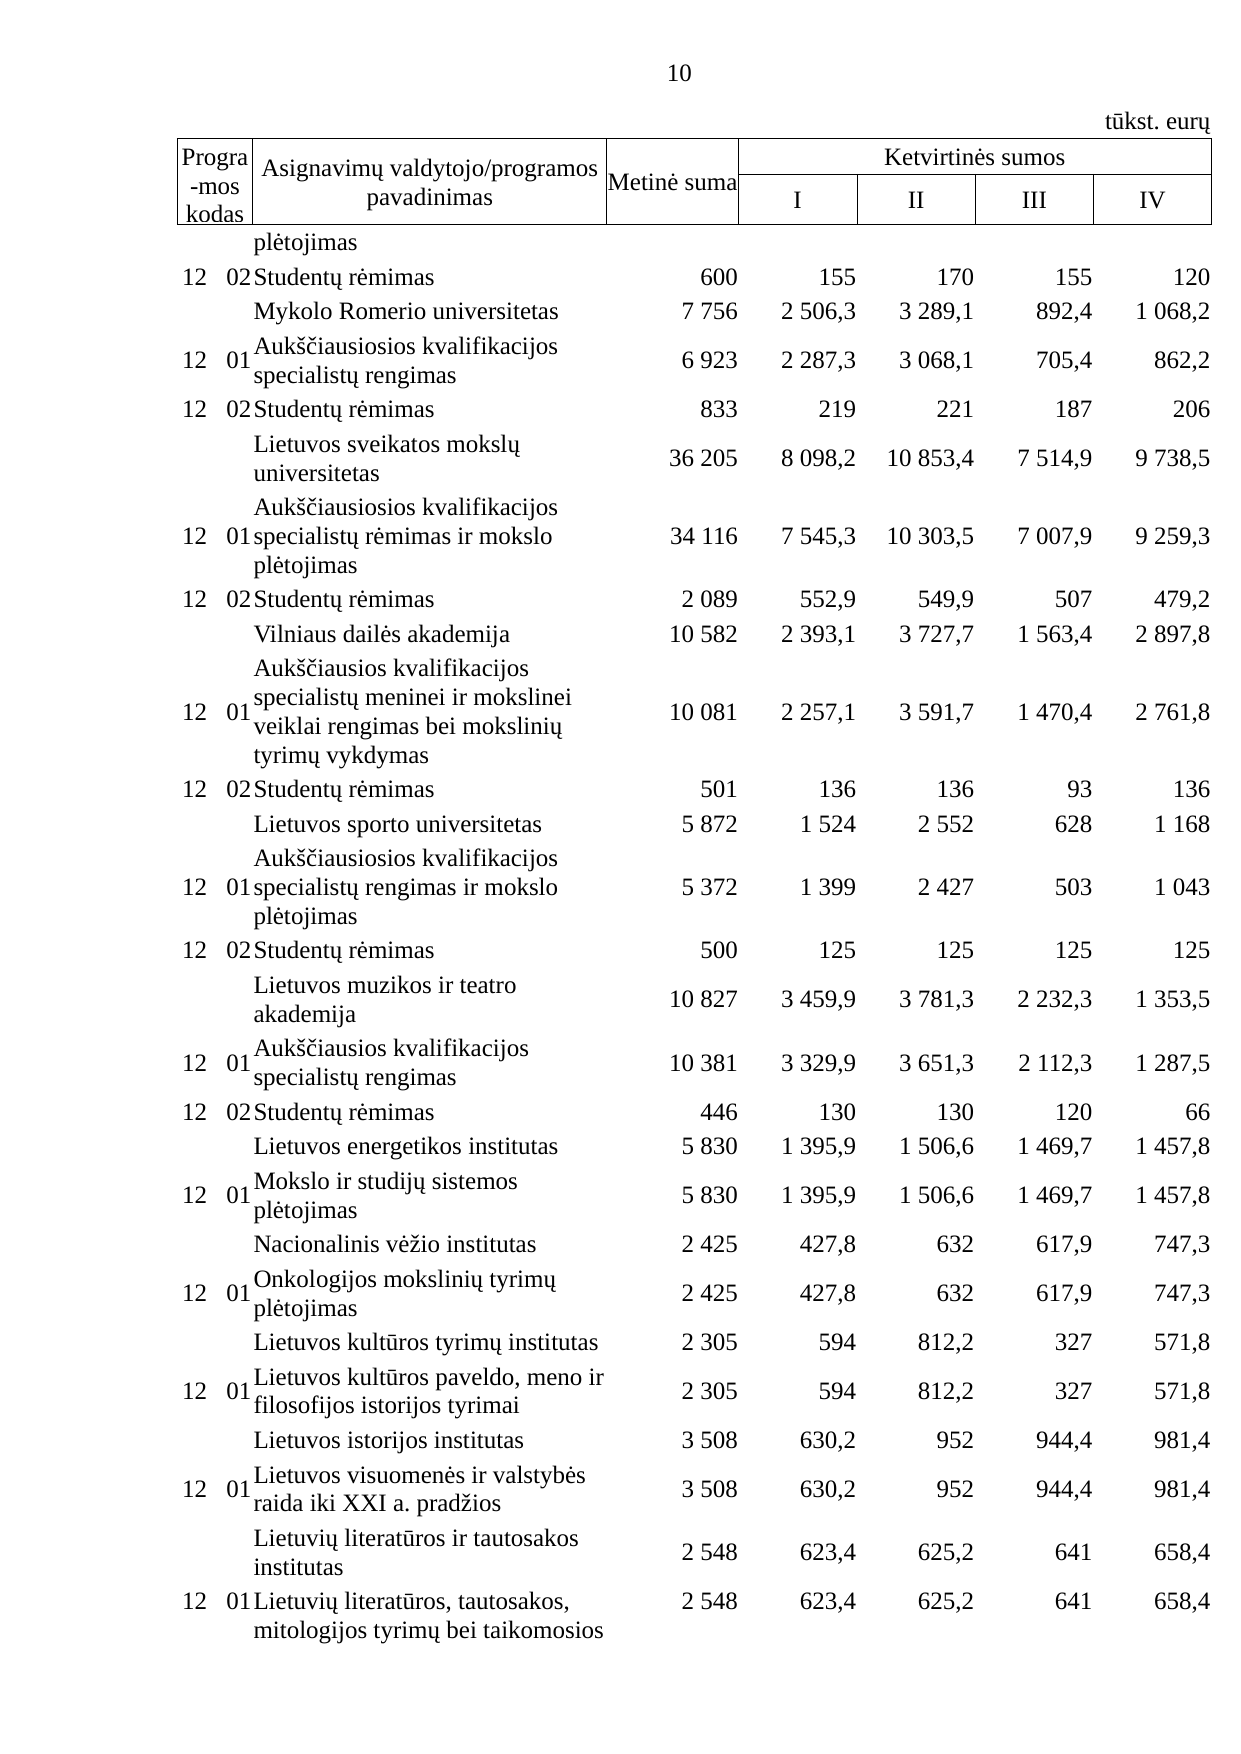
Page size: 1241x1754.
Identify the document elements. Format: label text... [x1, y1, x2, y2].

table_cell [208, 294, 252, 328]
table_cell 2 425 [606, 1226, 739, 1261]
table_cell 01 [208, 1457, 252, 1520]
table_cell Studentų rėmimas [252, 1094, 606, 1128]
table_cell [177, 1226, 208, 1261]
table_cell 02 [208, 259, 252, 293]
table_cell 427,8 [739, 1261, 857, 1324]
table_cell Lietuvių literatūros ir tautosakos institutas [252, 1520, 606, 1583]
table_cell 658,4 [1093, 1584, 1211, 1647]
table_cell Lietuvos visuomenės ir valstybės raida iki XXI a. pradžios [252, 1457, 606, 1520]
table_header [208, 104, 252, 138]
table_cell 747,3 [1093, 1261, 1211, 1324]
table_cell 3 781,3 [857, 967, 975, 1031]
table_cell 01 [208, 1163, 252, 1226]
table_cell [208, 967, 252, 1031]
table_cell 549,9 [857, 581, 975, 616]
table_cell 3 289,1 [857, 294, 975, 328]
table_cell 507 [975, 581, 1093, 616]
table_cell 206 [1093, 391, 1211, 426]
table_cell 36 205 [606, 426, 739, 489]
table_cell 479,2 [1093, 581, 1211, 616]
table_cell Mykolo Romerio universitetas [252, 294, 606, 328]
table_cell 594 [739, 1359, 857, 1422]
table_cell 01 [208, 489, 252, 581]
table_cell 1 287,5 [1093, 1031, 1211, 1094]
table_cell [208, 616, 252, 651]
table_cell 02 [208, 771, 252, 806]
table_cell 125 [1093, 933, 1211, 967]
table_cell 641 [975, 1584, 1093, 1647]
table_cell Aukščiausios kvalifikacijos specialistų rengimas [252, 1031, 606, 1094]
table_cell 5 830 [606, 1163, 739, 1226]
table_cell 641 [975, 1520, 1093, 1583]
table_cell 503 [975, 841, 1093, 933]
table_cell 136 [1093, 771, 1211, 806]
table_cell Lietuvos istorijos institutas [252, 1422, 606, 1457]
table_cell 01 [208, 225, 252, 259]
table_cell 2 089 [606, 581, 739, 616]
table_cell 1 395,9 [739, 1163, 857, 1226]
table_cell 8 098,2 [739, 426, 857, 489]
table_cell 155 [975, 259, 1093, 293]
table_cell 1 168 [1093, 806, 1211, 841]
table_cell [208, 1324, 252, 1359]
table_cell Vilniaus dailės akademija [252, 616, 606, 651]
table_cell 01 [208, 1584, 252, 1647]
table_cell 1 506,6 [857, 1129, 975, 1163]
table_cell Lietuvių literatūros, tautosakos, mitologijos tyrimų bei taikomosios veiklos plėtojimas [252, 1584, 606, 1647]
table_cell 2 305 [606, 1324, 739, 1359]
table_cell 892,4 [975, 294, 1093, 328]
table_cell [975, 225, 1093, 259]
table_cell 7 514,9 [975, 426, 1093, 489]
table_cell 705,4 [975, 328, 1093, 391]
table_cell Aukščiausios kvalifikacijos specialistų meninei ir mokslinei veiklai rengimas bei mokslinių tyrimų vykdymas [252, 651, 606, 771]
table_cell 552,9 [739, 581, 857, 616]
table_cell 1 470,4 [975, 651, 1093, 771]
table_cell 617,9 [975, 1226, 1093, 1261]
table_cell 3 068,1 [857, 328, 975, 391]
table_cell 12 [177, 771, 208, 806]
table_cell 944,4 [975, 1422, 1093, 1457]
table_cell 630,2 [739, 1422, 857, 1457]
table_cell 623,4 [739, 1584, 857, 1647]
table_cell 02 [208, 581, 252, 616]
table_cell 446 [606, 1094, 739, 1128]
table_cell 12 [177, 1094, 208, 1128]
table_cell 01 [208, 328, 252, 391]
table_cell Lietuvos sveikatos mokslų universitetas [252, 426, 606, 489]
table_cell 187 [975, 391, 1093, 426]
table_cell 2 548 [606, 1520, 739, 1583]
table_cell Studentų rėmimas [252, 259, 606, 293]
table_cell II [858, 175, 975, 224]
table_cell 120 [975, 1094, 1093, 1128]
table_cell 2 761,8 [1093, 651, 1211, 771]
table_cell 12 [177, 933, 208, 967]
table_cell 2 506,3 [739, 294, 857, 328]
table_cell [177, 1129, 208, 1163]
table_cell 327 [975, 1359, 1093, 1422]
table_cell 125 [857, 933, 975, 967]
table_cell [177, 616, 208, 651]
table_cell 327 [975, 1324, 1093, 1359]
table_cell 02 [208, 1094, 252, 1128]
table_cell Aukščiausiosios kvalifikacijos specialistų rengimas [252, 328, 606, 391]
table_cell [739, 225, 857, 259]
table_cell 125 [739, 933, 857, 967]
table_cell Aukščiausiosios kvalifikacijos specialistų rėmimas ir mokslo plėtojimas [252, 489, 606, 581]
table_cell 2 112,3 [975, 1031, 1093, 1094]
table_cell 01 [208, 651, 252, 771]
table_cell 3 459,9 [739, 967, 857, 1031]
table_cell 2 427 [857, 841, 975, 933]
table_cell 5 372 [606, 841, 739, 933]
table_cell Onkologijos mokslinių tyrimų plėtojimas [252, 1261, 606, 1324]
table_header [606, 104, 739, 138]
table_cell Lietuvos kultūros paveldo, meno ir filosofijos istorijos tyrimai [252, 1359, 606, 1422]
table_cell 571,8 [1093, 1359, 1211, 1422]
table_cell 7 756 [606, 294, 739, 328]
table_header [252, 104, 606, 138]
table_cell 10 381 [606, 1031, 739, 1094]
table_cell 7 545,3 [739, 489, 857, 581]
table_cell Lietuvos kultūros tyrimų institutas [252, 1324, 606, 1359]
table_cell [177, 225, 208, 259]
table_cell 01 [208, 1359, 252, 1422]
table_cell 12 [177, 1584, 208, 1647]
table_cell 630,2 [739, 1457, 857, 1520]
table_cell IV [1094, 175, 1211, 224]
table_cell 981,4 [1093, 1422, 1211, 1457]
table_header [845, 104, 947, 138]
table_cell 5 830 [606, 1129, 739, 1163]
table_cell 02 [208, 391, 252, 426]
table_cell [177, 426, 208, 489]
table_cell Lietuvos energetikos institutas [252, 1129, 606, 1163]
table_cell Studentų rėmimas [252, 581, 606, 616]
table_cell 9 259,3 [1093, 489, 1211, 581]
table_cell 658,4 [1093, 1520, 1211, 1583]
table_cell 01 [208, 1031, 252, 1094]
table_cell 1 469,7 [975, 1129, 1093, 1163]
table_cell 120 [1093, 259, 1211, 293]
table_cell Mokslo ir studijų sistemos plėtojimas [252, 1163, 606, 1226]
table_cell 2 232,3 [975, 967, 1093, 1031]
table_header [739, 104, 844, 138]
table_cell [857, 225, 975, 259]
table_cell 01 [208, 841, 252, 933]
table_cell [177, 1422, 208, 1457]
table_cell 1 469,7 [975, 1163, 1093, 1226]
table_cell [208, 426, 252, 489]
table_cell 170 [857, 259, 975, 293]
table_cell 130 [857, 1094, 975, 1128]
table_cell 1 353,5 [1093, 967, 1211, 1031]
table_cell 1 457,8 [1093, 1163, 1211, 1226]
table_cell 155 [739, 259, 857, 293]
table_cell 812,2 [857, 1324, 975, 1359]
table_cell 628 [975, 806, 1093, 841]
table_cell 952 [857, 1422, 975, 1457]
table_cell Metinė suma [607, 139, 738, 224]
table_cell 93 [975, 771, 1093, 806]
table_cell 747,3 [1093, 1226, 1211, 1261]
table_cell 01 [208, 1261, 252, 1324]
table_cell Nacionalinis vėžio institutas [252, 1226, 606, 1261]
table_cell 10 827 [606, 967, 739, 1031]
table_cell 2 548 [606, 1584, 739, 1647]
table_cell Aukščiausiosios kvalifikacijos specialistų rengimas ir mokslo plėtojimas [252, 225, 606, 259]
table_cell 617,9 [975, 1261, 1093, 1324]
table_cell 2 897,8 [1093, 616, 1211, 651]
table_cell [177, 1324, 208, 1359]
table_cell 221 [857, 391, 975, 426]
table_cell 952 [857, 1457, 975, 1520]
table_cell 944,4 [975, 1457, 1093, 1520]
table_cell 3 329,9 [739, 1031, 857, 1094]
table_cell III [976, 175, 1093, 224]
table_cell 136 [739, 771, 857, 806]
table_cell 500 [606, 933, 739, 967]
table_cell 6 923 [606, 328, 739, 391]
table_cell [208, 1129, 252, 1163]
table_cell [208, 1226, 252, 1261]
table_cell 12 [177, 328, 208, 391]
table_cell 2 305 [606, 1359, 739, 1422]
table_cell 2 393,1 [739, 616, 857, 651]
table_cell 12 [177, 1261, 208, 1324]
table_cell 1 399 [739, 841, 857, 933]
table_cell 812,2 [857, 1359, 975, 1422]
table_cell [208, 1422, 252, 1457]
table_cell 7 007,9 [975, 489, 1093, 581]
table_cell 3 508 [606, 1457, 739, 1520]
table_cell [177, 1520, 208, 1583]
table_cell Ketvirtinės sumos [739, 139, 1211, 174]
table_cell 862,2 [1093, 328, 1211, 391]
table_cell 125 [975, 933, 1093, 967]
table_cell 981,4 [1093, 1457, 1211, 1520]
table_cell 1 563,4 [975, 616, 1093, 651]
table_cell 3 727,7 [857, 616, 975, 651]
table_cell 571,8 [1093, 1324, 1211, 1359]
table_cell 12 [177, 1457, 208, 1520]
table_cell 12 [177, 581, 208, 616]
table_cell 12 [177, 259, 208, 293]
table_cell Lietuvos sporto universitetas [252, 806, 606, 841]
table_cell 12 [177, 1163, 208, 1226]
table_cell 12 [177, 1031, 208, 1094]
table_cell 10 081 [606, 651, 739, 771]
table_cell 10 853,4 [857, 426, 975, 489]
table_cell 2 287,3 [739, 328, 857, 391]
table_cell 632 [857, 1226, 975, 1261]
table_cell 3 591,7 [857, 651, 975, 771]
table_cell 600 [606, 259, 739, 293]
table_cell 427,8 [739, 1226, 857, 1261]
table_cell [208, 1520, 252, 1583]
table_header tūkst. eurų [947, 104, 1211, 138]
table_cell 1 043 [1093, 841, 1211, 933]
table_cell 3 508 [606, 1422, 739, 1457]
table_cell 1 524 [739, 806, 857, 841]
table_cell 625,2 [857, 1520, 975, 1583]
table_cell [177, 967, 208, 1031]
table_cell 5 872 [606, 806, 739, 841]
table_cell Studentų rėmimas [252, 771, 606, 806]
table_cell [208, 806, 252, 841]
table_cell 12 [177, 391, 208, 426]
table_cell 623,4 [739, 1520, 857, 1583]
table_cell 130 [739, 1094, 857, 1128]
table_cell 3 651,3 [857, 1031, 975, 1094]
table_cell 219 [739, 391, 857, 426]
table_cell 136 [857, 771, 975, 806]
table_cell 1 506,6 [857, 1163, 975, 1226]
table_cell 02 [208, 933, 252, 967]
table_cell 12 [177, 651, 208, 771]
table_cell Aukščiausiosios kvalifikacijos specialistų rengimas ir mokslo plėtojimas [252, 841, 606, 933]
table_cell 12 [177, 841, 208, 933]
table_cell Studentų rėmimas [252, 391, 606, 426]
table_cell [1093, 225, 1211, 259]
table_cell Lietuvos muzikos ir teatro akademija [252, 967, 606, 1031]
table_cell [177, 294, 208, 328]
table_cell I [739, 175, 857, 224]
table_cell 501 [606, 771, 739, 806]
table_cell 66 [1093, 1094, 1211, 1128]
table_cell 9 738,5 [1093, 426, 1211, 489]
table_cell Asignavimų valdytojo/programos pavadinimas [253, 139, 606, 224]
table_cell 10 303,5 [857, 489, 975, 581]
table_cell 1 068,2 [1093, 294, 1211, 328]
table_cell 625,2 [857, 1584, 975, 1647]
table_cell [606, 225, 739, 259]
table_header [177, 104, 208, 138]
table_cell 10 582 [606, 616, 739, 651]
table_cell 2 425 [606, 1261, 739, 1324]
table_cell 12 [177, 1359, 208, 1422]
table_cell 2 552 [857, 806, 975, 841]
table_cell 1 395,9 [739, 1129, 857, 1163]
table_cell Studentų rėmimas [252, 933, 606, 967]
table_cell Progra-mos kodas [178, 139, 252, 224]
table_cell 594 [739, 1324, 857, 1359]
table_cell 632 [857, 1261, 975, 1324]
table_cell 34 116 [606, 489, 739, 581]
table_cell 833 [606, 391, 739, 426]
table_cell 2 257,1 [739, 651, 857, 771]
table_cell 12 [177, 489, 208, 581]
table_cell [177, 806, 208, 841]
table_cell 1 457,8 [1093, 1129, 1211, 1163]
